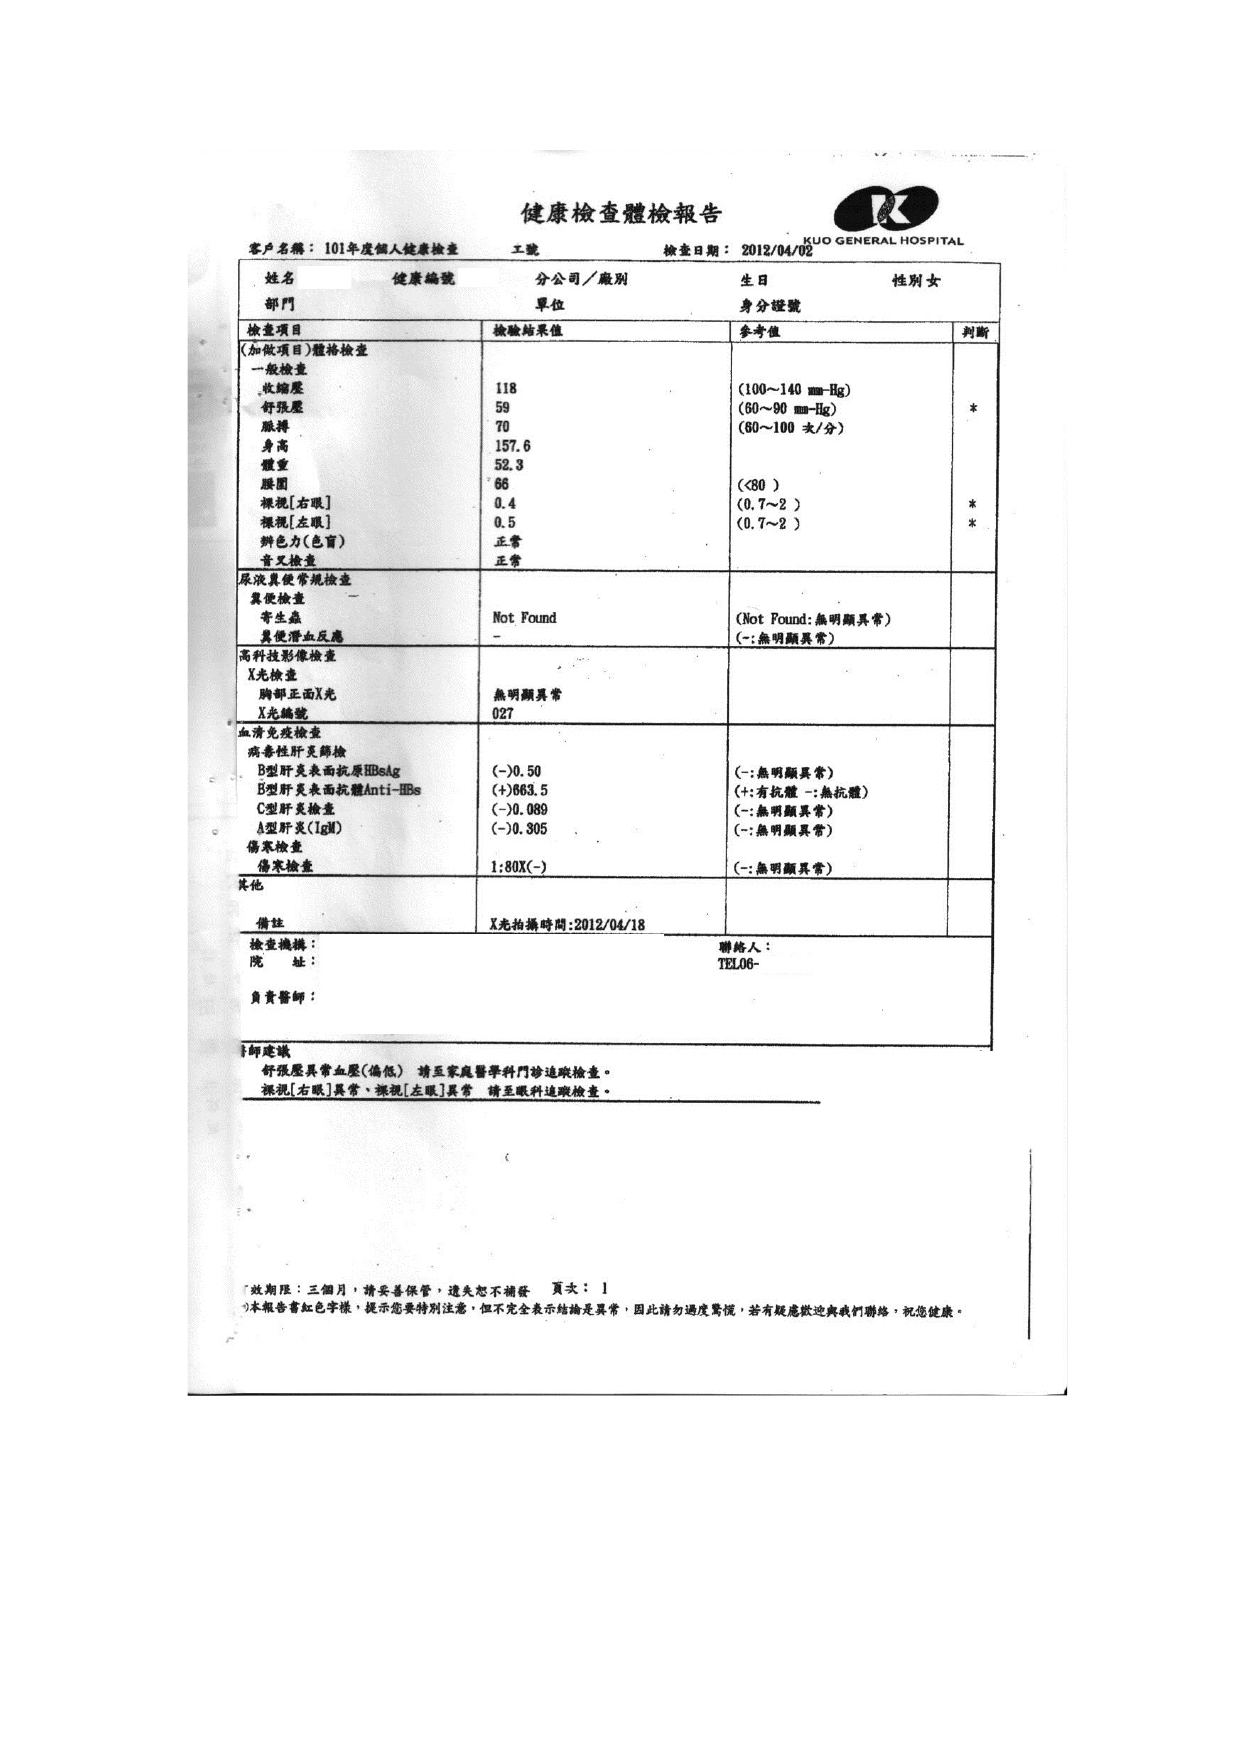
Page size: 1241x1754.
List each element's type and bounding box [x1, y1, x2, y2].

picture [187, 150, 1068, 1396]
